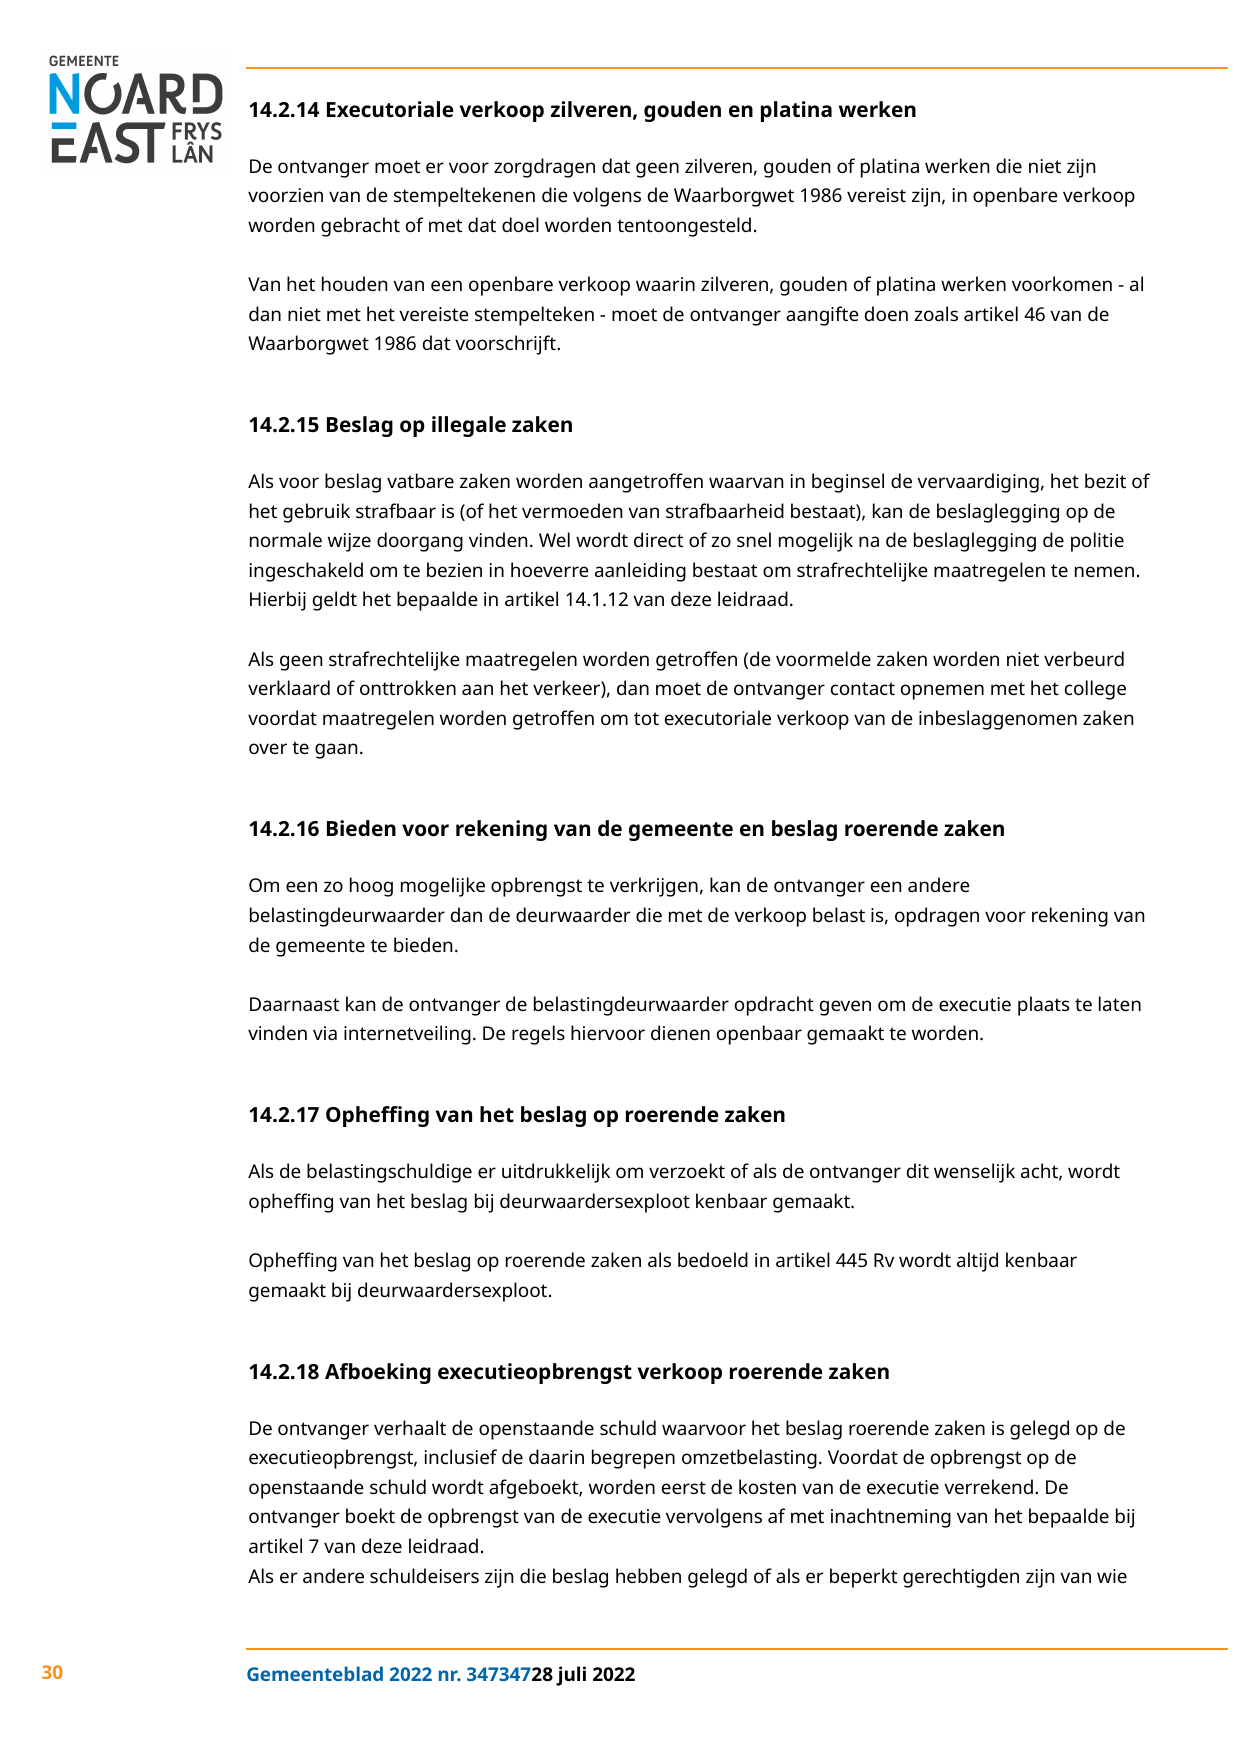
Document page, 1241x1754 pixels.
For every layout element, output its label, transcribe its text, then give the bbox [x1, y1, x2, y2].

text 14.2.14 Executoriale verkoop zilveren, gouden en platina werken [248, 95, 1152, 123]
text Als voor beslag vatbare zaken worden aangetroffen waarvan in beginsel de vervaardiging, het bezit of het gebruik strafbaar is (of het vermoeden van strafbaarheid bestaat), kan de beslaglegging op de normale wijze doorgang vinden. Wel wordt direct of zo snel mogelijk na de beslaglegging de politie ingeschakeld om te bezien in hoeverre aanleiding bestaat om strafrechtelijke maatregelen te nemen. Hierbij geldt het bepaalde in artikel 14.1.12 van deze leidraad. [248, 468, 1152, 612]
text 14.2.15 Beslag op illegale zaken [248, 410, 1152, 439]
text 14.2.18 Afboeking executieopbrengst verkoop roerende zaken [248, 1357, 1152, 1385]
text Daarnaast kan de ontvanger de belastingdeurwaarder opdracht geven om de executie plaats te laten vinden via internetveiling. De regels hiervoor dienen openbaar gemaakt te worden. [248, 991, 1152, 1046]
text Als de belastingschuldige er uitdrukkelijk om verzoekt of als de ontvanger dit wenselijk acht, wordt opheffing van het beslag bij deurwaardersexploot kenbaar gemaakt. [248, 1158, 1152, 1214]
text 14.2.17 Opheffing van het beslag op roerende zaken [248, 1101, 1152, 1129]
text Van het houden van een openbare verkoop waarin zilveren, gouden of platina werken voorkomen - al dan niet met het vereiste stempelteken - moet de ontvanger aangifte doen zoals artikel 46 van de Waarborgwet 1986 dat voorschrijft. [248, 271, 1152, 356]
text Opheffing van het beslag op roerende zaken als bedoeld in artikel 445 Rv wordt altijd kenbaar gemaakt bij deurwaardersexploot. [248, 1247, 1152, 1303]
text De ontvanger moet er voor zorgdragen dat geen zilveren, gouden of platina werken die niet zijn voorzien van de stempeltekenen die volgens de Waarborgwet 1986 vereist zijn, in openbare verkoop worden gebracht of met dat doel worden tentoongesteld. [248, 153, 1152, 238]
picture [41, 47, 231, 172]
text Als er andere schuldeisers zijn die beslag hebben gelegd of als er beperkt gerechtigden zijn van wie [248, 1563, 1152, 1588]
text Om een zo hoog mogelijke opbrengst te verkrijgen, kan de ontvanger een andere belastingdeurwaarder dan de deurwaarder die met de verkoop belast is, opdragen voor rekening van de gemeente te bieden. [248, 873, 1152, 957]
text De ontvanger verhaalt de openstaande schuld waarvoor het beslag roerende zaken is gelegd op de executieopbrengst, inclusief de daarin begrepen omzetbelasting. Voordat de opbrengst op de openstaande schuld wordt afgeboekt, worden eerst de kosten van de executie verrekend. De ontvanger boekt de opbrengst van de executie vervolgens af met inachtneming van het bepaalde bij artikel 7 van deze leidraad. [248, 1415, 1152, 1559]
text 14.2.16 Bieden voor rekening van de gemeente en beslag roerende zaken [248, 814, 1152, 843]
text Als geen strafrechtelijke maatregelen worden getroffen (de voormelde zaken worden niet verbeurd verklaard of onttrokken aan het verkeer), dan moet de ontvanger contact opnemen met het college voordat maatregelen worden getroffen om tot executoriale verkoop van de inbeslaggenomen zaken over te gaan. [248, 646, 1152, 760]
